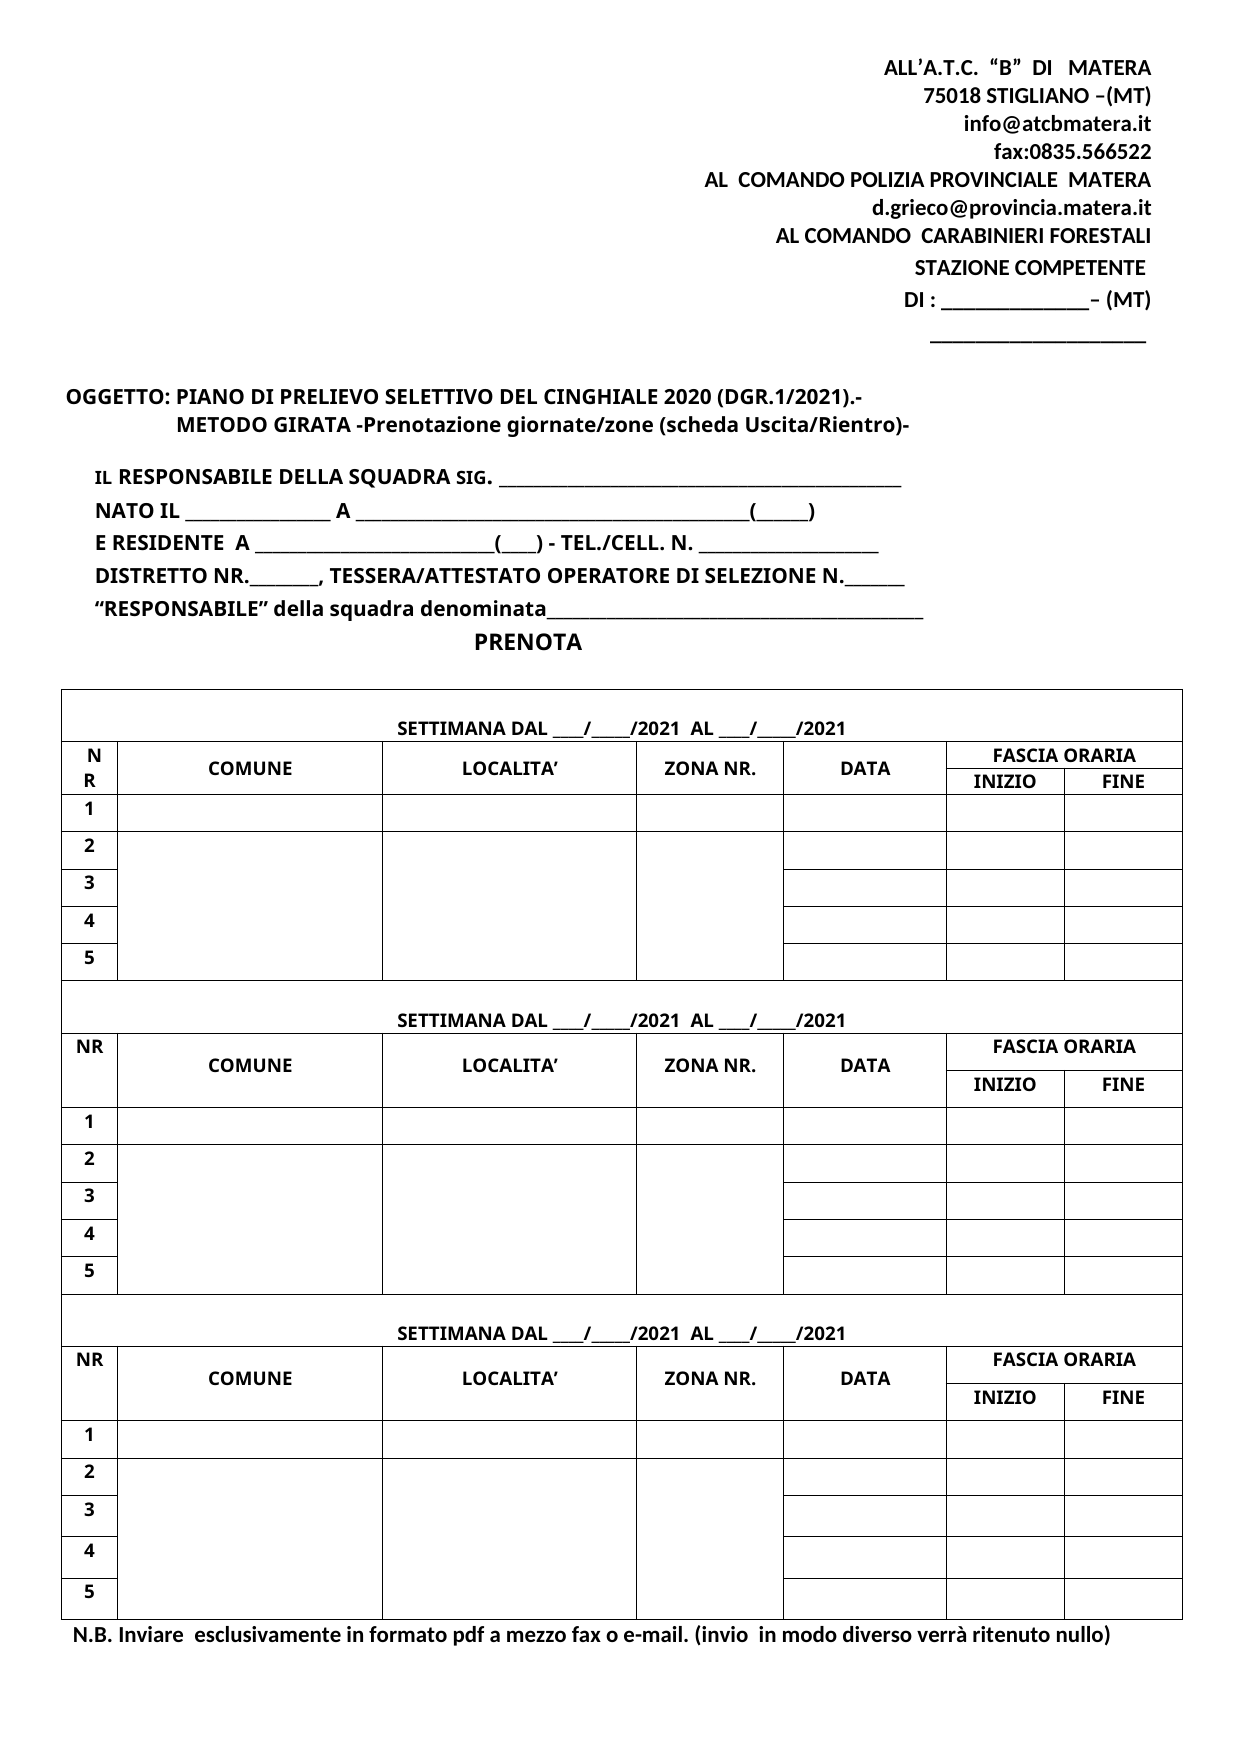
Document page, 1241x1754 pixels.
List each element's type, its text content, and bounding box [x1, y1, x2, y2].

table_cell DATA [784, 1347, 946, 1420]
table_cell SETTIMANA DAL ____/_____/2021 AL ____/_____/2021 [62, 1295, 1182, 1346]
table_cell LOCALITA’ [383, 1347, 636, 1420]
table_cell [784, 1108, 946, 1144]
table_cell 4 [62, 907, 117, 943]
table_cell 4 [62, 1220, 117, 1256]
text info@atcbmatera.it [94, 109, 1152, 137]
table_cell [118, 832, 382, 980]
table_cell [1065, 944, 1182, 980]
table_cell [784, 1537, 946, 1578]
table_cell NR [62, 1347, 117, 1420]
table_cell COMUNE [118, 1034, 382, 1107]
table_cell [637, 832, 783, 980]
text ___________________ [94, 318, 1152, 346]
table_cell [947, 1145, 1064, 1182]
text AL COMANDO POLIZIA PROVINCIALE MATERA [94, 165, 1152, 193]
table_cell COMUNE [118, 1347, 382, 1420]
table_cell [784, 1183, 946, 1219]
table_cell 1 [62, 1108, 117, 1144]
table_cell [947, 907, 1064, 943]
table_cell [947, 832, 1064, 868]
table_cell INIZIO [947, 1071, 1064, 1107]
table_cell N.B. Inviare esclusivamente in formato pdf a mezzo fax o e-mail. (invio in modo diverso verrà ritenuto nullo) [61, 1620, 1182, 1673]
table_cell [784, 907, 946, 943]
table_cell FINE [1065, 769, 1182, 794]
table_cell [784, 1459, 946, 1495]
table_cell LOCALITA’ [383, 742, 636, 794]
table_cell [784, 1421, 946, 1457]
table_cell ZONA NR. [637, 1034, 783, 1107]
table_cell [383, 795, 636, 831]
table_cell [1065, 1496, 1182, 1536]
table_cell [1065, 1421, 1182, 1457]
table_cell [947, 870, 1064, 906]
table_cell [947, 1496, 1064, 1536]
text “RESPONSABILE” della squadra denominata____________________________________________ [94, 594, 1152, 622]
table_cell [784, 1145, 946, 1182]
table_cell 1 [62, 795, 117, 831]
text STAZIONE COMPETENTE [94, 253, 1152, 281]
table_cell [118, 795, 382, 831]
table_cell DATA [784, 742, 946, 794]
table_cell [1065, 870, 1182, 906]
table_cell [947, 1421, 1064, 1457]
table_cell 4 [62, 1537, 117, 1578]
table_cell NR [62, 742, 117, 794]
table_cell [784, 1257, 946, 1293]
table_cell 1 [62, 1421, 117, 1457]
table_cell [383, 1421, 636, 1457]
table_cell [784, 1579, 946, 1619]
table_cell [118, 1145, 382, 1293]
text fax:0835.566522 [94, 137, 1152, 165]
table_cell INIZIO [947, 769, 1064, 794]
table_cell [1065, 1537, 1182, 1578]
table_cell [784, 795, 946, 831]
table_cell COMUNE [118, 742, 382, 794]
table_cell [383, 1459, 636, 1619]
table_cell FINE [1065, 1384, 1182, 1420]
table_cell [1065, 1579, 1182, 1619]
table_cell DATA [784, 1034, 946, 1107]
table_cell FASCIA ORARIA [947, 742, 1182, 767]
table_cell LOCALITA’ [383, 1034, 636, 1107]
text DI : _____________– (MT) [94, 286, 1152, 314]
table_cell 5 [62, 944, 117, 980]
table_cell 2 [62, 1145, 117, 1182]
table_cell [637, 1421, 783, 1457]
table_cell 2 [62, 832, 117, 868]
table_cell 5 [62, 1257, 117, 1293]
table_cell [947, 1220, 1064, 1256]
text 75018 STIGLIANO –(MT) [94, 81, 1152, 109]
table_cell 3 [62, 870, 117, 906]
table_cell [784, 944, 946, 980]
table_cell [947, 1459, 1064, 1495]
table_cell SETTIMANA DAL ____/_____/2021 AL ____/_____/2021 [62, 981, 1182, 1032]
table_cell INIZIO [947, 1384, 1064, 1420]
table_cell ZONA NR. [637, 1347, 783, 1420]
text AL COMANDO CARABINIERI FORESTALI [94, 221, 1152, 249]
table_cell [383, 832, 636, 980]
table_cell [1065, 795, 1182, 831]
text PRENOTA [94, 626, 1152, 657]
text DISTRETTO NR.________, TESSERA/ATTESTATO OPERATORE DI SELEZIONE N._______ [94, 561, 1152, 589]
table_cell [118, 1108, 382, 1144]
text ALL’A.T.C. “B” DI MATERA [94, 53, 1152, 81]
table_cell [637, 795, 783, 831]
table_cell [637, 1108, 783, 1144]
table_cell [784, 832, 946, 868]
table_cell [383, 1108, 636, 1144]
table_cell 2 [62, 1459, 117, 1495]
table_cell [1065, 1183, 1182, 1219]
table_cell [784, 1496, 946, 1536]
table_cell [1065, 907, 1182, 943]
text OGGETTO: PIANO DI PRELIEVO SELETTIVO DEL CINGHIALE 2020 (DGR.1/2021).- [6, 382, 1152, 411]
table_cell [118, 1421, 382, 1457]
table_cell [637, 1145, 783, 1293]
table_header SETTIMANA DAL ____/_____/2021 AL ____/_____/2021 [62, 690, 1182, 741]
table_cell [1065, 1108, 1182, 1144]
text NATO IL _________________ A ______________________________________________(______) [94, 496, 1152, 524]
table_cell [947, 1579, 1064, 1619]
text METODO GIRATA -Prenotazione giornate/zone (scheda Uscita/Rientro)- [94, 411, 1152, 439]
table_cell [947, 1108, 1064, 1144]
table_cell ZONA NR. [637, 742, 783, 794]
text d.grieco@provincia.matera.it [94, 193, 1152, 221]
table_cell [784, 1220, 946, 1256]
table_cell [1065, 1257, 1182, 1293]
table_cell [637, 1459, 783, 1619]
table_cell 3 [62, 1496, 117, 1536]
table_cell [118, 1459, 382, 1619]
table_cell 3 [62, 1183, 117, 1219]
table_cell [1065, 1459, 1182, 1495]
table_cell [383, 1145, 636, 1293]
text E RESIDENTE A ____________________________(____) - TEL./CELL. N. _____________________ [94, 528, 1152, 557]
table_cell [947, 1537, 1064, 1578]
table_cell FASCIA ORARIA [947, 1034, 1182, 1070]
table_cell NR [62, 1034, 117, 1107]
table_cell [1065, 1145, 1182, 1182]
table_cell FASCIA ORARIA [947, 1347, 1182, 1383]
table_cell [1065, 832, 1182, 868]
table_cell [784, 870, 946, 906]
table_cell 5 [62, 1579, 117, 1619]
table_cell [947, 1257, 1064, 1293]
table_cell FINE [1065, 1071, 1182, 1107]
table_cell [1065, 1220, 1182, 1256]
table_cell [947, 795, 1064, 831]
text il RESPONSABILE DELLA SQUADRA sig. _______________________________________________ [94, 460, 1152, 491]
table_cell [947, 1183, 1064, 1219]
table_cell [947, 944, 1064, 980]
